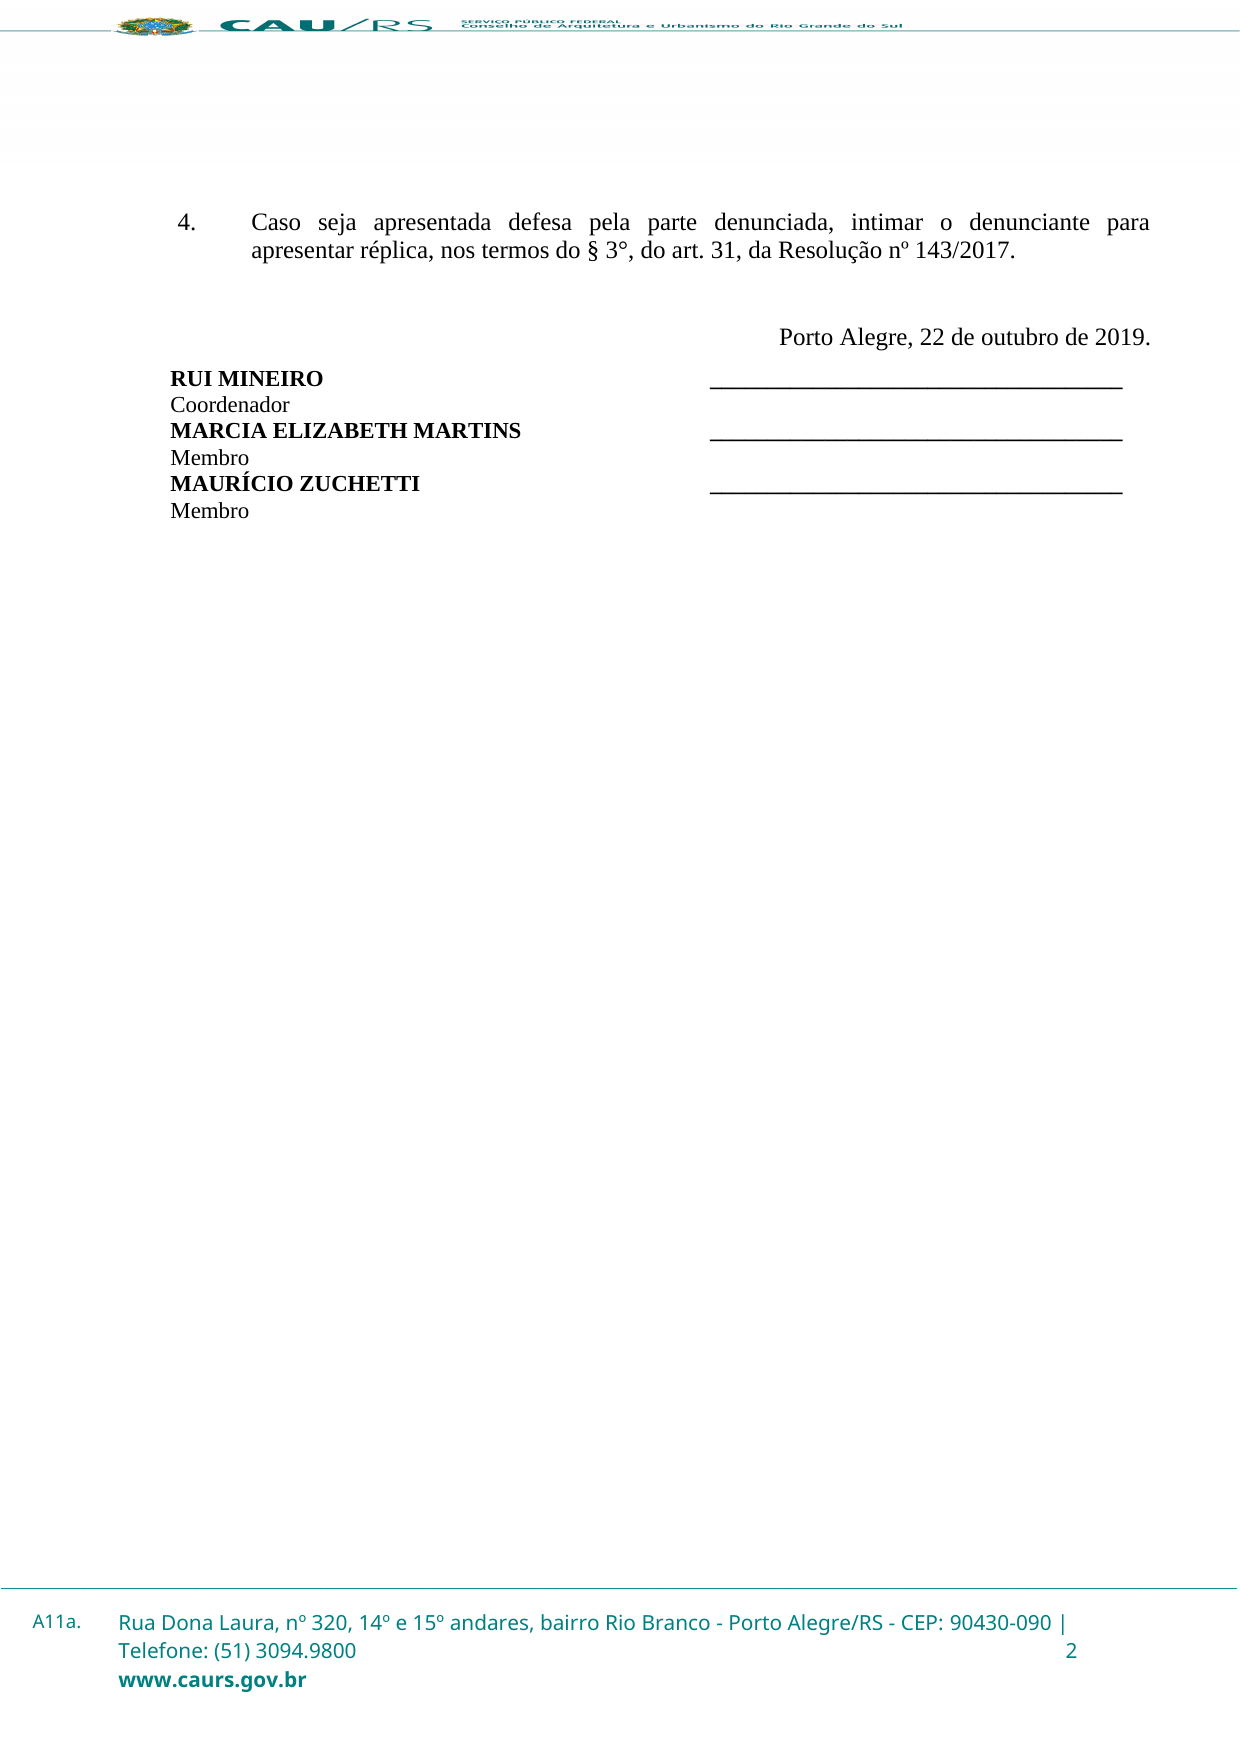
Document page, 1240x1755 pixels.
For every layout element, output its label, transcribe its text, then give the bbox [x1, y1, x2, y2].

table_cell [159, 523, 669, 549]
table_cell MARCIA ELIZABETH MARTINS Membro [159, 418, 669, 470]
table_cell ____________________________________ [669, 418, 1163, 470]
table_cell ____________________________________ [669, 470, 1163, 523]
table_header ____________________________________ [669, 365, 1163, 418]
text Porto Alegre, 22 de outubro de 2019. [177, 322, 1151, 351]
list Caso seja apresentada defesa pela parte denunciada, intimar o denunciante para apresentar réplica, nos termos do § 3°, do art. 31, da Resolução nº 143/2017. [177, 207, 1151, 264]
table_header RUI MINEIRO Coordenador [159, 365, 669, 418]
table_cell MAURÍCIO ZUCHETTI Membro [159, 470, 669, 523]
table_cell [669, 523, 1163, 549]
